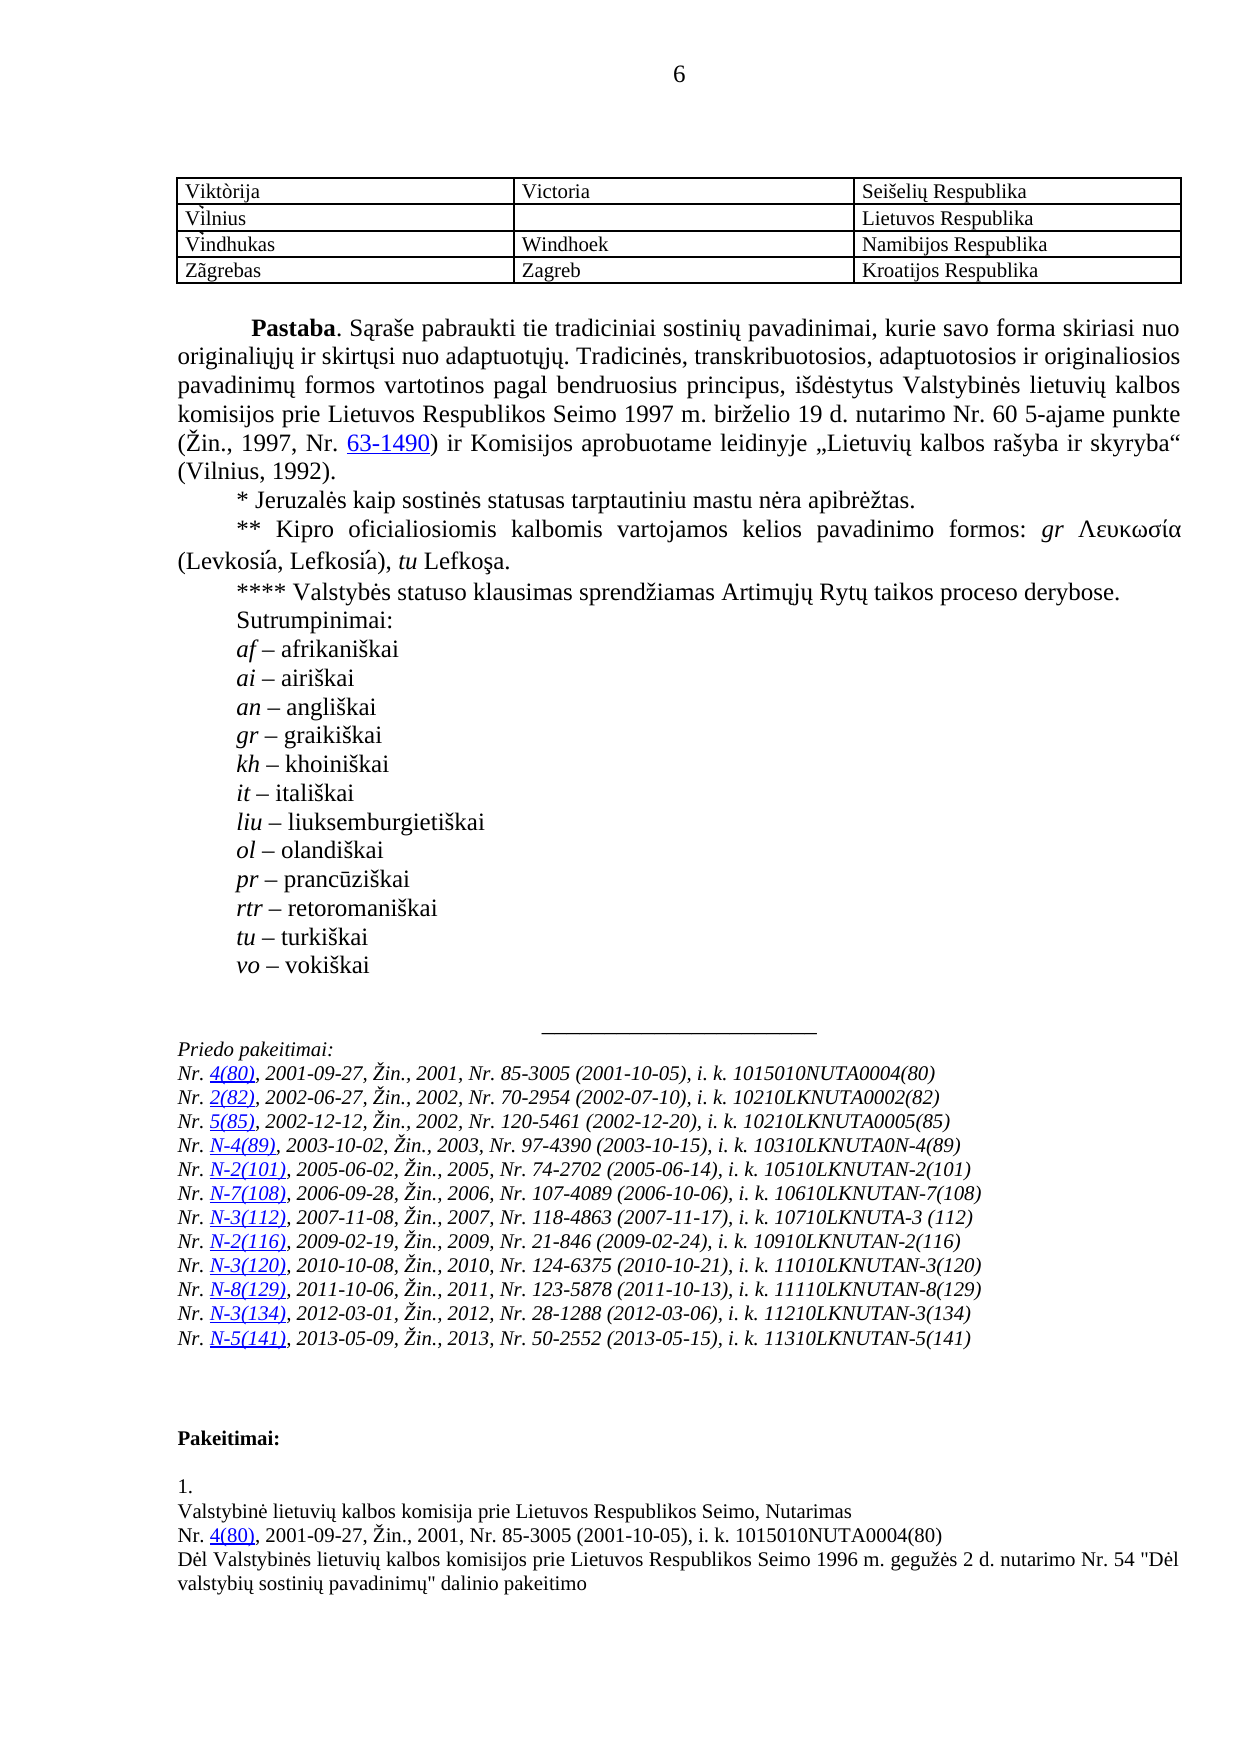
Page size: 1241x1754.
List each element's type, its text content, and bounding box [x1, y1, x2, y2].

text Nr. N-2(101), 2005-06-02, Žin., 2005, Nr. 74-2702 (2005-06-14), i. k. 10510LKNUTAN-2(101) [177, 1157, 1181, 1181]
text Nr. 4(80), 2001-09-27, Žin., 2001, Nr. 85-3005 (2001-10-05), i. k. 1015010NUTA0004(80) [177, 1061, 1181, 1085]
table_cell Zagreb [515, 258, 853, 282]
text Nr. 4(80), 2001-09-27, Žin., 2001, Nr. 85-3005 (2001-10-05), i. k. 1015010NUTA0004(80) [177, 1523, 1181, 1547]
text Priedo pakeitimai: [177, 1037, 1181, 1061]
text Sutrumpinimai: [177, 605, 1181, 634]
table_cell Seišelių Respublika [855, 179, 1180, 203]
text ______________________ [177, 1008, 1181, 1037]
text ** Kipro oficialiosiomis kalbomis vartojamos kelios pavadinimo formos: gr Λευκωσία (Levkosía, Lefkosía), tu Lefkoşa. [177, 514, 1181, 577]
text Dėl Valstybinės lietuvių kalbos komisijos prie Lietuvos Respublikos Seimo 1996 m. gegužės 2 d. nutarimo Nr. 54 "Dėl valstybių sostinių pavadinimų" dalinio pakeitimo [177, 1547, 1181, 1595]
table_cell Lietuvos Respublika [855, 205, 1180, 229]
text ol – olandiškai [177, 835, 1181, 864]
table_cell Zãgrebas [178, 258, 513, 282]
table_cell [515, 205, 853, 229]
text Nr. N-7(108), 2006-09-28, Žin., 2006, Nr. 107-4089 (2006-10-06), i. k. 10610LKNUTAN-7(108) [177, 1181, 1181, 1205]
text Nr. N-3(112), 2007-11-08, Žin., 2007, Nr. 118-4863 (2007-11-17), i. k. 10710LKNUTA-3 (112) [177, 1205, 1181, 1229]
text Pastaba. Sąraše pabraukti tie tradiciniai sostinių pavadinimai, kurie savo forma skiriasi nuo originaliųjų ir skirtųsi nuo adaptuotųjų. Tradicinės, transkribuotosios, adaptuotosios ir originaliosios pavadinimų formos vartotinos pagal bendruosius principus, išdėstytus Valstybinės lietuvių kalbos komisijos prie Lietuvos Respublikos Seimo 1997 m. birželio 19 d. nutarimo Nr. 60 5-ajame punkte (Žin., 1997, Nr. 63-1490) ir Komisijos aprobuotame leidinyje „Lietuvių kalbos rašyba ir skyryba“ (Vilnius, 1992). [177, 313, 1181, 485]
text af – afrikaniškai [177, 634, 1181, 663]
text Nr. N-3(120), 2010-10-08, Žin., 2010, Nr. 124-6375 (2010-10-21), i. k. 11010LKNUTAN-3(120) [177, 1253, 1181, 1277]
table_cell Viktòrija [178, 179, 513, 203]
text it – itališkai [177, 778, 1181, 807]
text Nr. N-5(141), 2013-05-09, Žin., 2013, Nr. 50-2552 (2013-05-15), i. k. 11310LKNUTAN-5(141) [177, 1325, 1181, 1349]
text Pakeitimai: [177, 1426, 1181, 1450]
table_cell Windhoek [515, 232, 853, 256]
table_cell Vi̇̀lnius [178, 205, 513, 229]
text gr – graikiškai [177, 720, 1181, 749]
text vo – vokiškai [177, 950, 1181, 979]
text rtr – retoromaniškai [177, 893, 1181, 922]
text liu – liuksemburgietiškai [177, 807, 1181, 835]
table_cell Kroatijos Respublika [855, 258, 1180, 282]
table_cell Victoria [515, 179, 853, 203]
text Nr. 5(85), 2002-12-12, Žin., 2002, Nr. 120-5461 (2002-12-20), i. k. 10210LKNUTA0005(85) [177, 1109, 1181, 1133]
text ai – airiškai [177, 663, 1181, 692]
text Valstybinė lietuvių kalbos komisija prie Lietuvos Respublikos Seimo, Nutarimas [177, 1498, 1181, 1523]
text **** Valstybės statuso klausimas sprendžiamas Artimųjų Rytų taikos proceso derybose. [177, 577, 1181, 605]
text Nr. N-8(129), 2011-10-06, Žin., 2011, Nr. 123-5878 (2011-10-13), i. k. 11110LKNUTAN-8(129) [177, 1277, 1181, 1301]
text kh – khoiniškai [177, 749, 1181, 778]
text pr – prancūziškai [177, 864, 1181, 893]
text Nr. 2(82), 2002-06-27, Žin., 2002, Nr. 70-2954 (2002-07-10), i. k. 10210LKNUTA0002(82) [177, 1085, 1181, 1109]
text 1. [177, 1474, 1181, 1498]
text tu – turkiškai [177, 922, 1181, 950]
text Nr. N-3(134), 2012-03-01, Žin., 2012, Nr. 28-1288 (2012-03-06), i. k. 11210LKNUTAN-3(134) [177, 1301, 1181, 1325]
text * Jeruzalės kaip sostinės statusas tarptautiniu mastu nėra apibrėžtas. [177, 485, 1181, 514]
text Nr. N-4(89), 2003-10-02, Žin., 2003, Nr. 97-4390 (2003-10-15), i. k. 10310LKNUTA0N-4(89) [177, 1133, 1181, 1157]
text an – angliškai [177, 692, 1181, 720]
table_cell Namibijos Respublika [855, 232, 1180, 256]
text Nr. N-2(116), 2009-02-19, Žin., 2009, Nr. 21-846 (2009-02-24), i. k. 10910LKNUTAN-2(116) [177, 1229, 1181, 1253]
table_cell Vi̇̀ndhukas [178, 232, 513, 256]
